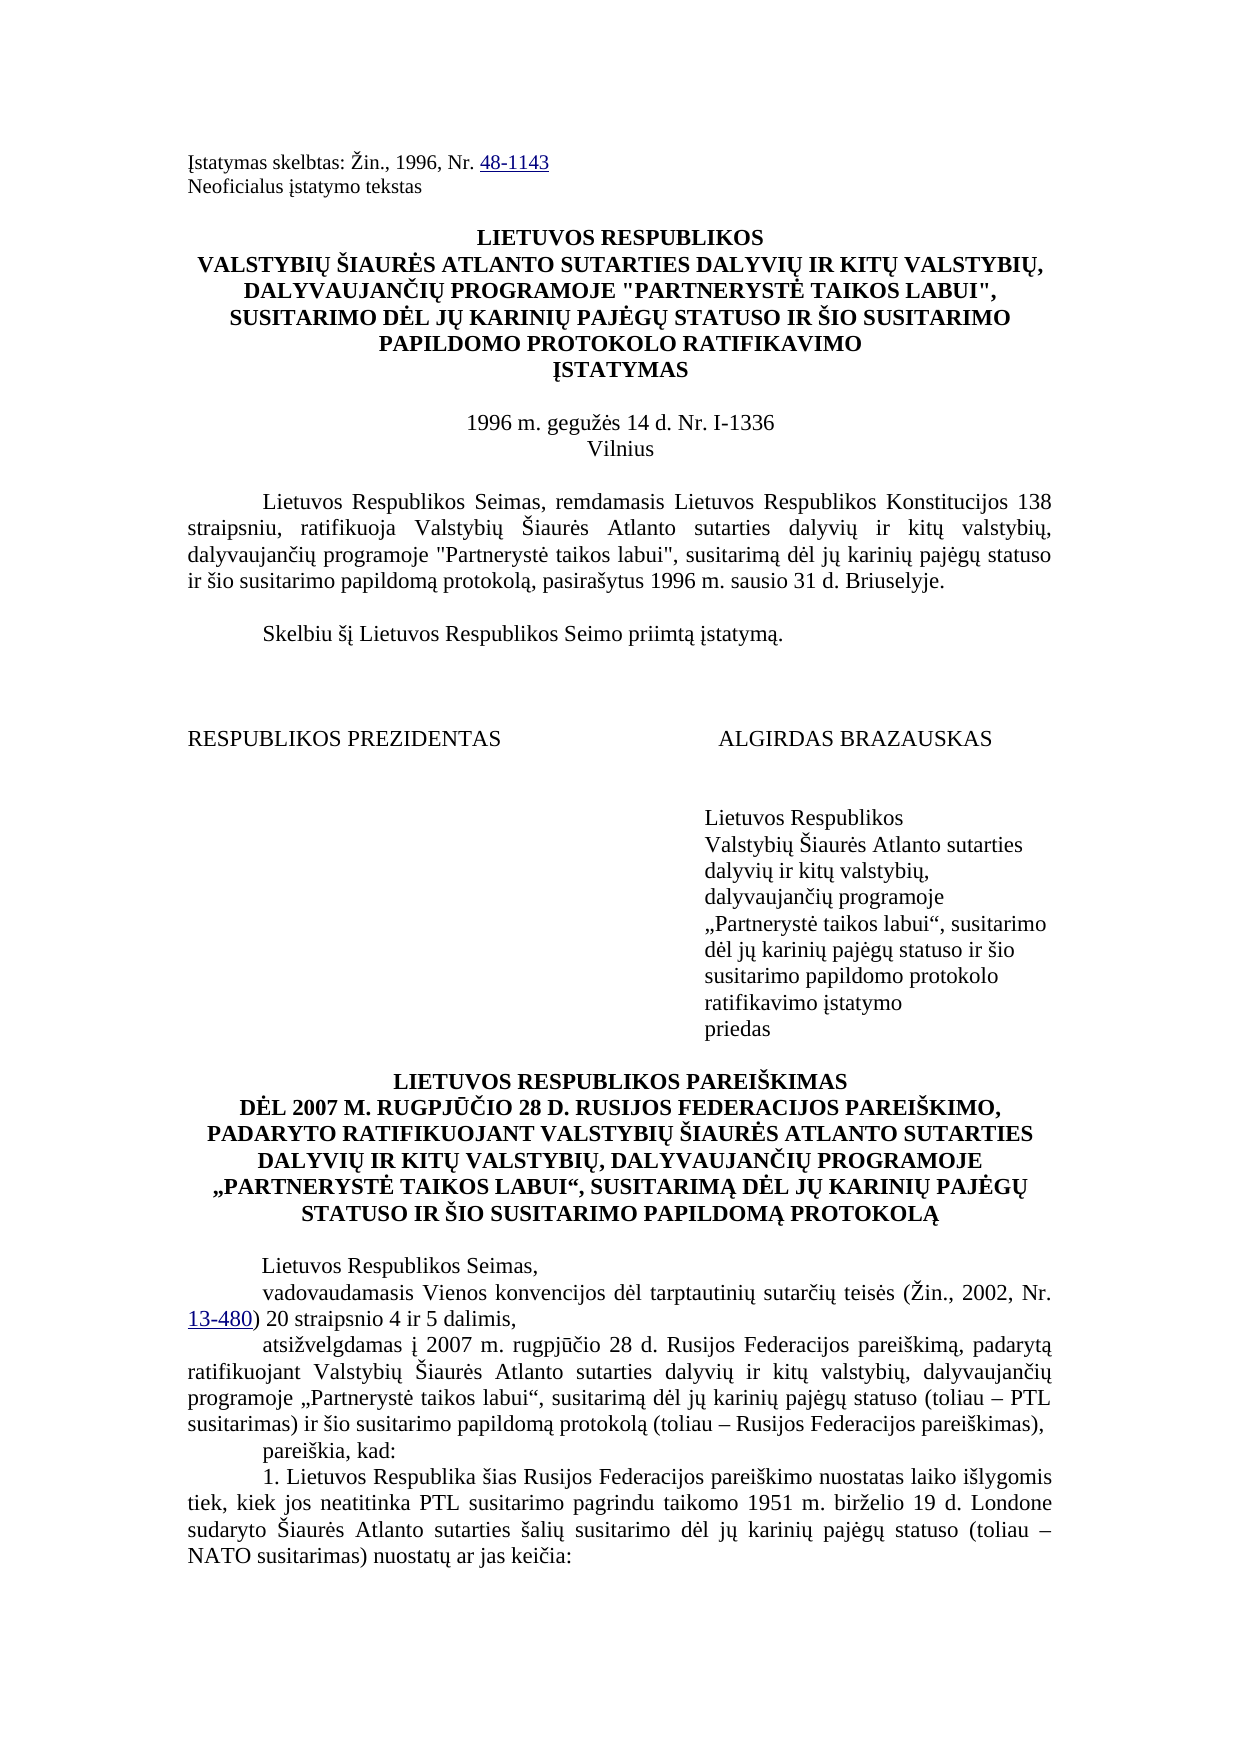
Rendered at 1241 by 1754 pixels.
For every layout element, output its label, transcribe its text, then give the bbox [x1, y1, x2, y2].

text LIETUVOS RESPUBLIKOS [187, 224, 1053, 251]
text vadovaudamasis Vienos konvencijos dėl tarptautinių sutarčių teisės (Žin., 2002, Nr. 13-480) 20 straipsnio 4 ir 5 dalimis, [187, 1279, 1053, 1331]
text „Partnerystė taikos labui“, susitarimo [187, 910, 1053, 936]
text Neoficialus įstatymo tekstas [187, 174, 1053, 198]
text DALYVAUJANČIŲ PROGRAMOJE "PARTNERYSTĖ TAIKOS LABUI", [187, 277, 1053, 303]
text Valstybių Šiaurės Atlanto sutarties [187, 831, 1053, 857]
text Vilnius [187, 435, 1053, 462]
text Įstatymas skelbtas: Žin., 1996, Nr. 48-1143 [187, 150, 1053, 174]
text dalyvių ir kitų valstybių, [187, 857, 1053, 883]
text 1. Lietuvos Respublika šias Rusijos Federacijos pareiškimo nuostatas laiko išlygomis tiek, kiek jos neatitinka PTL susitarimo pagrindu taikomo 1951 m. birželio 19 d. Londone sudaryto Šiaurės Atlanto sutarties šalių susitarimo dėl jų karinių pajėgų statuso (toliau – NATO susitarimas) nuostatų ar jas keičia: [187, 1463, 1053, 1568]
text dėl jų karinių pajėgų statuso ir šio [187, 936, 1053, 962]
text SUSITARIMO DĖL JŲ KARINIŲ PAJĖGŲ STATUSO IR ŠIO SUSITARIMO [187, 303, 1053, 330]
text priedas [187, 1015, 1053, 1041]
text Lietuvos Respublikos [187, 804, 1053, 831]
text susitarimo papildomo protokolo [187, 962, 1053, 989]
text 1996 m. gegužės 14 d. Nr. I-1336 [187, 409, 1053, 435]
text RESPUBLIKOS PREZIDENTAS ALGIRDAS BRAZAUSKAS [187, 725, 1053, 752]
text Skelbiu šį Lietuvos Respublikos Seimo priimtą įstatymą. [187, 620, 1053, 646]
text ratifikavimo įstatymo [187, 989, 1053, 1015]
text ĮSTATYMAS [187, 356, 1053, 383]
subtitle Lietuvos Respublikos pareiškimas [187, 1068, 1053, 1094]
text atsižvelgdamas į 2007 m. rugpjūčio 28 d. Rusijos Federacijos pareiškimą, padarytą ratifikuojant Valstybių Šiaurės Atlanto sutarties dalyvių ir kitų valstybių, dalyvaujančių programoje „Partnerystė taikos labui“, susitarimą dėl jų karinių pajėgų statuso (toliau – PTL susitarimas) ir šio susitarimo papildomą protokolą (toliau – Rusijos Federacijos pareiškimas), [187, 1331, 1053, 1437]
text DĖL 2007 M. RUGPJŪČIO 28 D. RUSIJOS FEDERACIJOS PAREIŠKIMO, PADARYTO RATIFIKUOJANT VALSTYBIŲ ŠIAURĖS ATLANTO SUTARTIES DALYVIŲ IR KITŲ VALSTYBIŲ, DALYVAUJANČIŲ PROGRAMOJE „PARTNERYSTĖ TAIKOS LABUI“, SUSITARIMĄ DĖL JŲ KARINIŲ PAJĖGŲ STATUSO IR ŠIO SUSITARIMO PAPILDOMĄ PROTOKOLĄ [187, 1094, 1053, 1226]
text Lietuvos Respublikos Seimas, [187, 1252, 1053, 1279]
text VALSTYBIŲ ŠIAURĖS ATLANTO SUTARTIES DALYVIŲ IR KITŲ VALSTYBIŲ, [187, 251, 1053, 277]
text PAPILDOMO PROTOKOLO RATIFIKAVIMO [187, 330, 1053, 356]
text dalyvaujančių programoje [187, 883, 1053, 910]
text Lietuvos Respublikos Seimas, remdamasis Lietuvos Respublikos Konstitucijos 138 straipsniu, ratifikuoja Valstybių Šiaurės Atlanto sutarties dalyvių ir kitų valstybių, dalyvaujančių programoje "Partnerystė taikos labui", susitarimą dėl jų karinių pajėgų statuso ir šio susitarimo papildomą protokolą, pasirašytus 1996 m. sausio 31 d. Briuselyje. [187, 488, 1053, 593]
text pareiškia, kad: [187, 1437, 1053, 1463]
